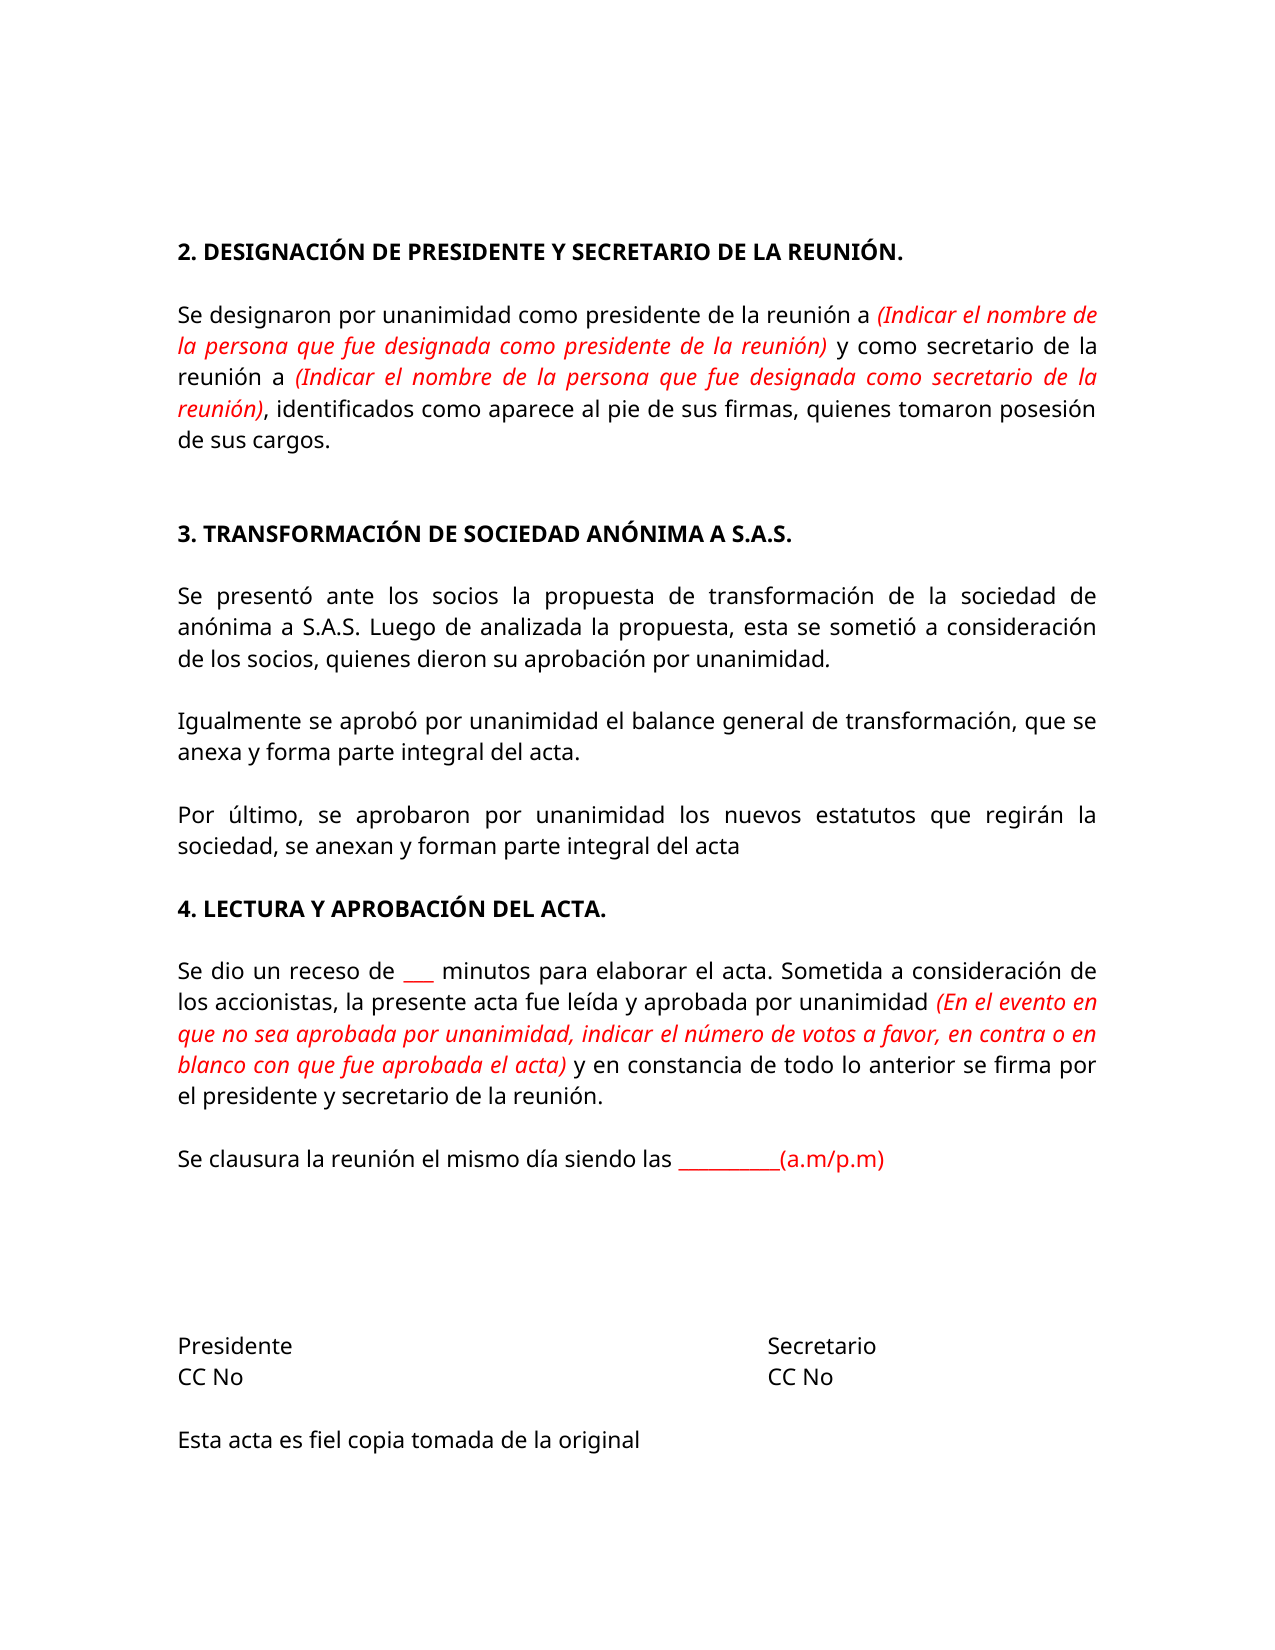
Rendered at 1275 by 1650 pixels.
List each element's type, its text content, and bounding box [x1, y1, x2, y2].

text Por último, se aprobaron por unanimidad los nuevos estatutos que regirán la sociedad, se anexan y forman parte integral del acta [177, 799, 1098, 861]
text Igualmente se aprobó por unanimidad el balance general de transformación, que se anexa y forma parte integral del acta. [177, 705, 1098, 767]
text 3. TRANSFORMACIÓN DE SOCIEDAD ANÓNIMA A S.A.S. [177, 517, 1098, 549]
text 2. DESIGNACIÓN DE PRESIDENTE Y SECRETARIO DE LA REUNIÓN. [177, 236, 1098, 267]
text 4. LECTURA Y APROBACIÓN DEL ACTA. [177, 892, 1098, 924]
text Esta acta es fiel copia tomada de la original [177, 1424, 1098, 1455]
text Se clausura la reunión el mismo día siendo las __________(a.m/p.m) [177, 1142, 1098, 1174]
text Se dio un receso de ___ minutos para elaborar el acta. Sometida a consideración de los accionistas, la presente acta fue leída y aprobada por unanimidad (En el evento en que no sea aprobada por unanimidad, indicar el número de votos a favor, en contra o en blanco con que fue aprobada el acta) y en constancia de todo lo anterior se firma por el presidente y secretario de la reunión. [177, 955, 1098, 1111]
text Se designaron por unanimidad como presidente de la reunión a (Indicar el nombre de la persona que fue designada como presidente de la reunión) y como secretario de la reunión a (Indicar el nombre de la persona que fue designada como secretario de la reunión), identificados como aparece al pie de sus firmas, quienes tomaron posesión de sus cargos. [177, 299, 1098, 455]
text CC No CC No [177, 1361, 1098, 1392]
text Se presentó ante los socios la propuesta de transformación de la sociedad de anónima a S.A.S. Luego de analizada la propuesta, esta se sometió a consideración de los socios, quienes dieron su aprobación por unanimidad. [177, 580, 1098, 674]
text Presidente Secretario [177, 1330, 1098, 1361]
